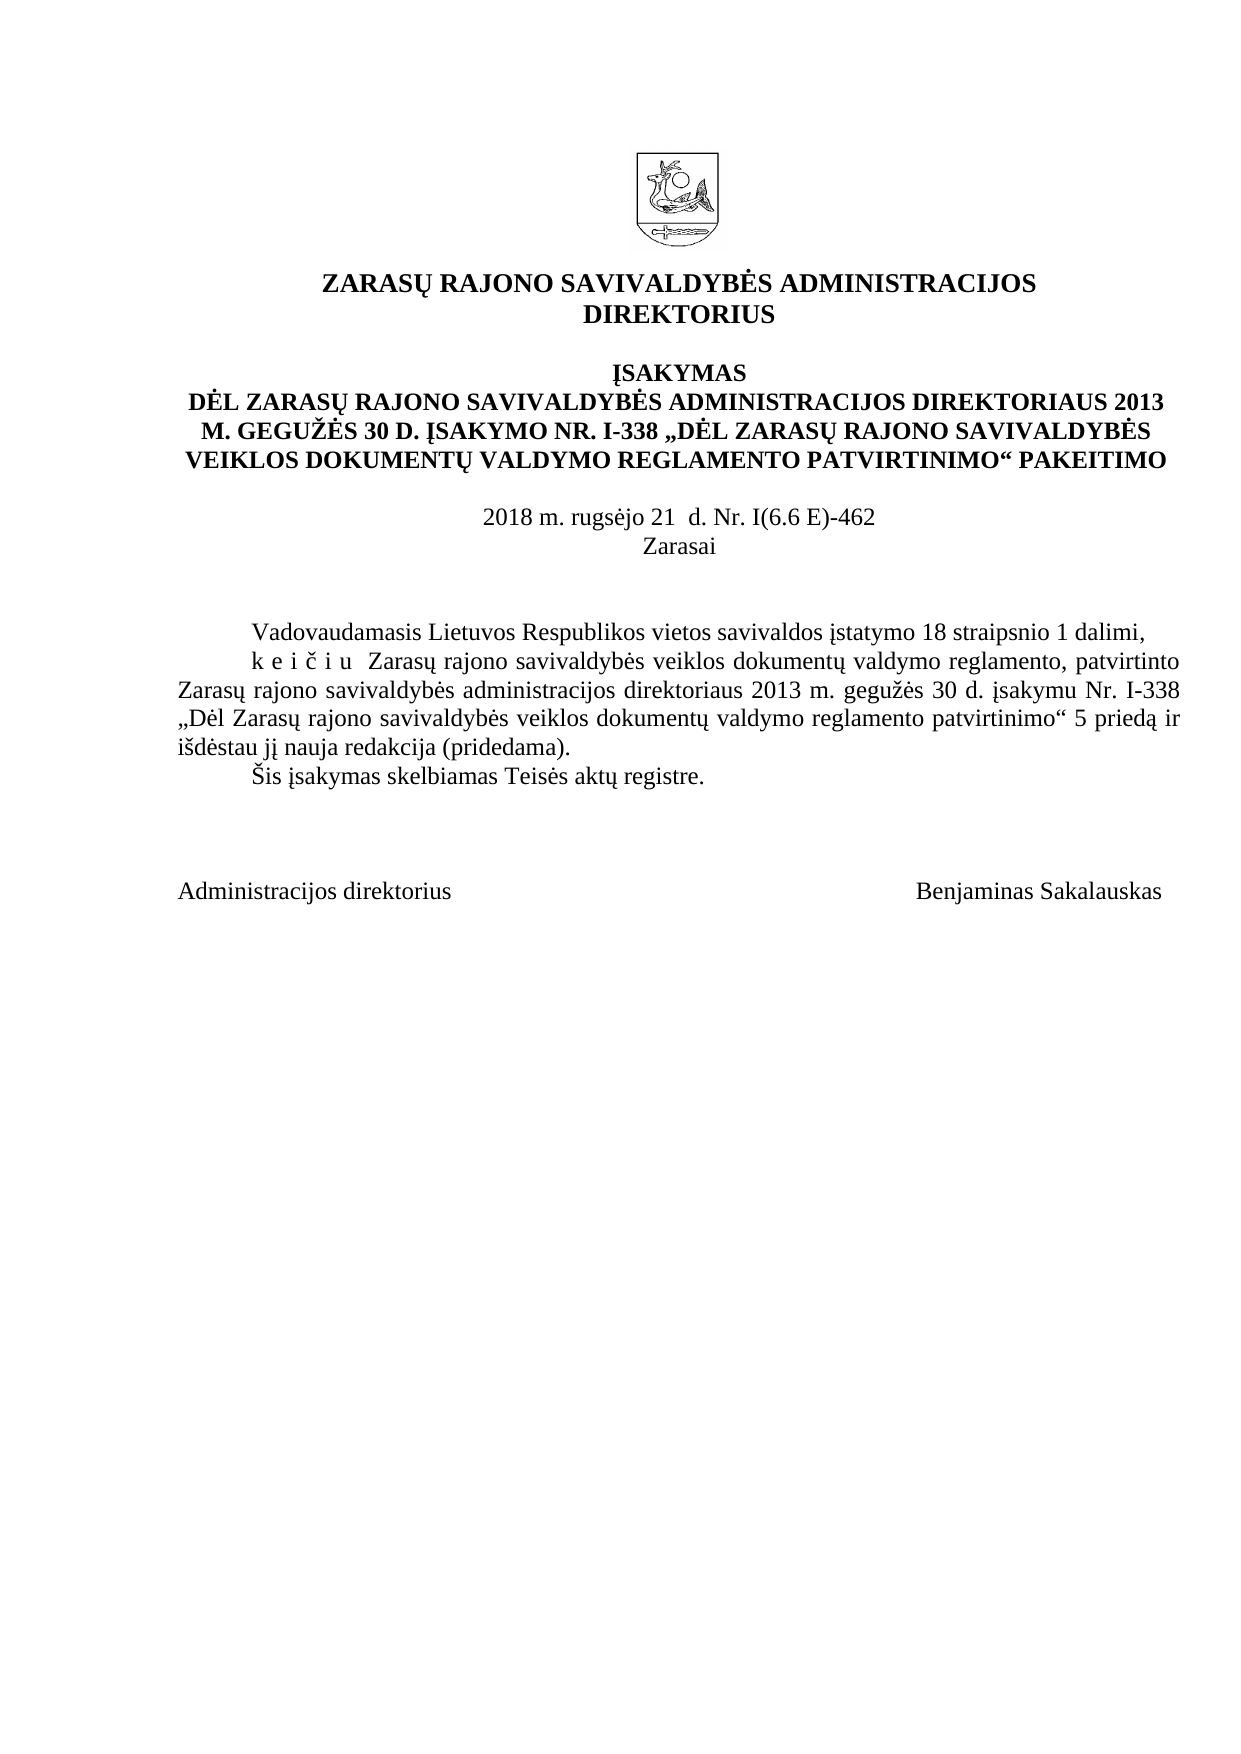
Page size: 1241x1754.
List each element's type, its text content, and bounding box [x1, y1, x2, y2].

text direktorius [177, 299, 1181, 330]
text ĮSAKYMAS [177, 358, 1181, 387]
text Zarasai [177, 531, 1181, 560]
text Administracijos direktorius Benjaminas Sakalauskas [177, 876, 1181, 905]
text Šis įsakymas skelbiamas Teisės aktų registre. [177, 761, 1187, 790]
text Zarasų rajono savivaldybėS ADMINISTRacijos [177, 267, 1181, 299]
text dėl Zarasų rajono savivaldybės administracijos direktoriaus 2013 m. gegužės 30 d. įsakymo Nr. I-338 „Dėl Zarasų rajono savivaldybės veiklos dokumentų valdymo reglamento patvirtinimo“ pakeitimo [171, 387, 1181, 473]
text k e i č i u Zarasų rajono savivaldybės veiklos dokumentų valdymo reglamento, patvirtinto Zarasų rajono savivaldybės administracijos direktoriaus 2013 m. gegužės 30 d. įsakymu Nr. I-338 „Dėl Zarasų rajono savivaldybės veiklos dokumentų valdymo reglamento patvirtinimo“ 5 priedą ir išdėstau jį nauja redakcija (pridedama). [177, 646, 1181, 761]
text Vadovaudamasis Lietuvos Respublikos vietos savivaldos įstatymo 18 straipsnio 1 dalimi, [177, 617, 1181, 646]
text 2018 m. rugsėjo 21 d. Nr. I(6.6 E)-462 [177, 502, 1181, 531]
